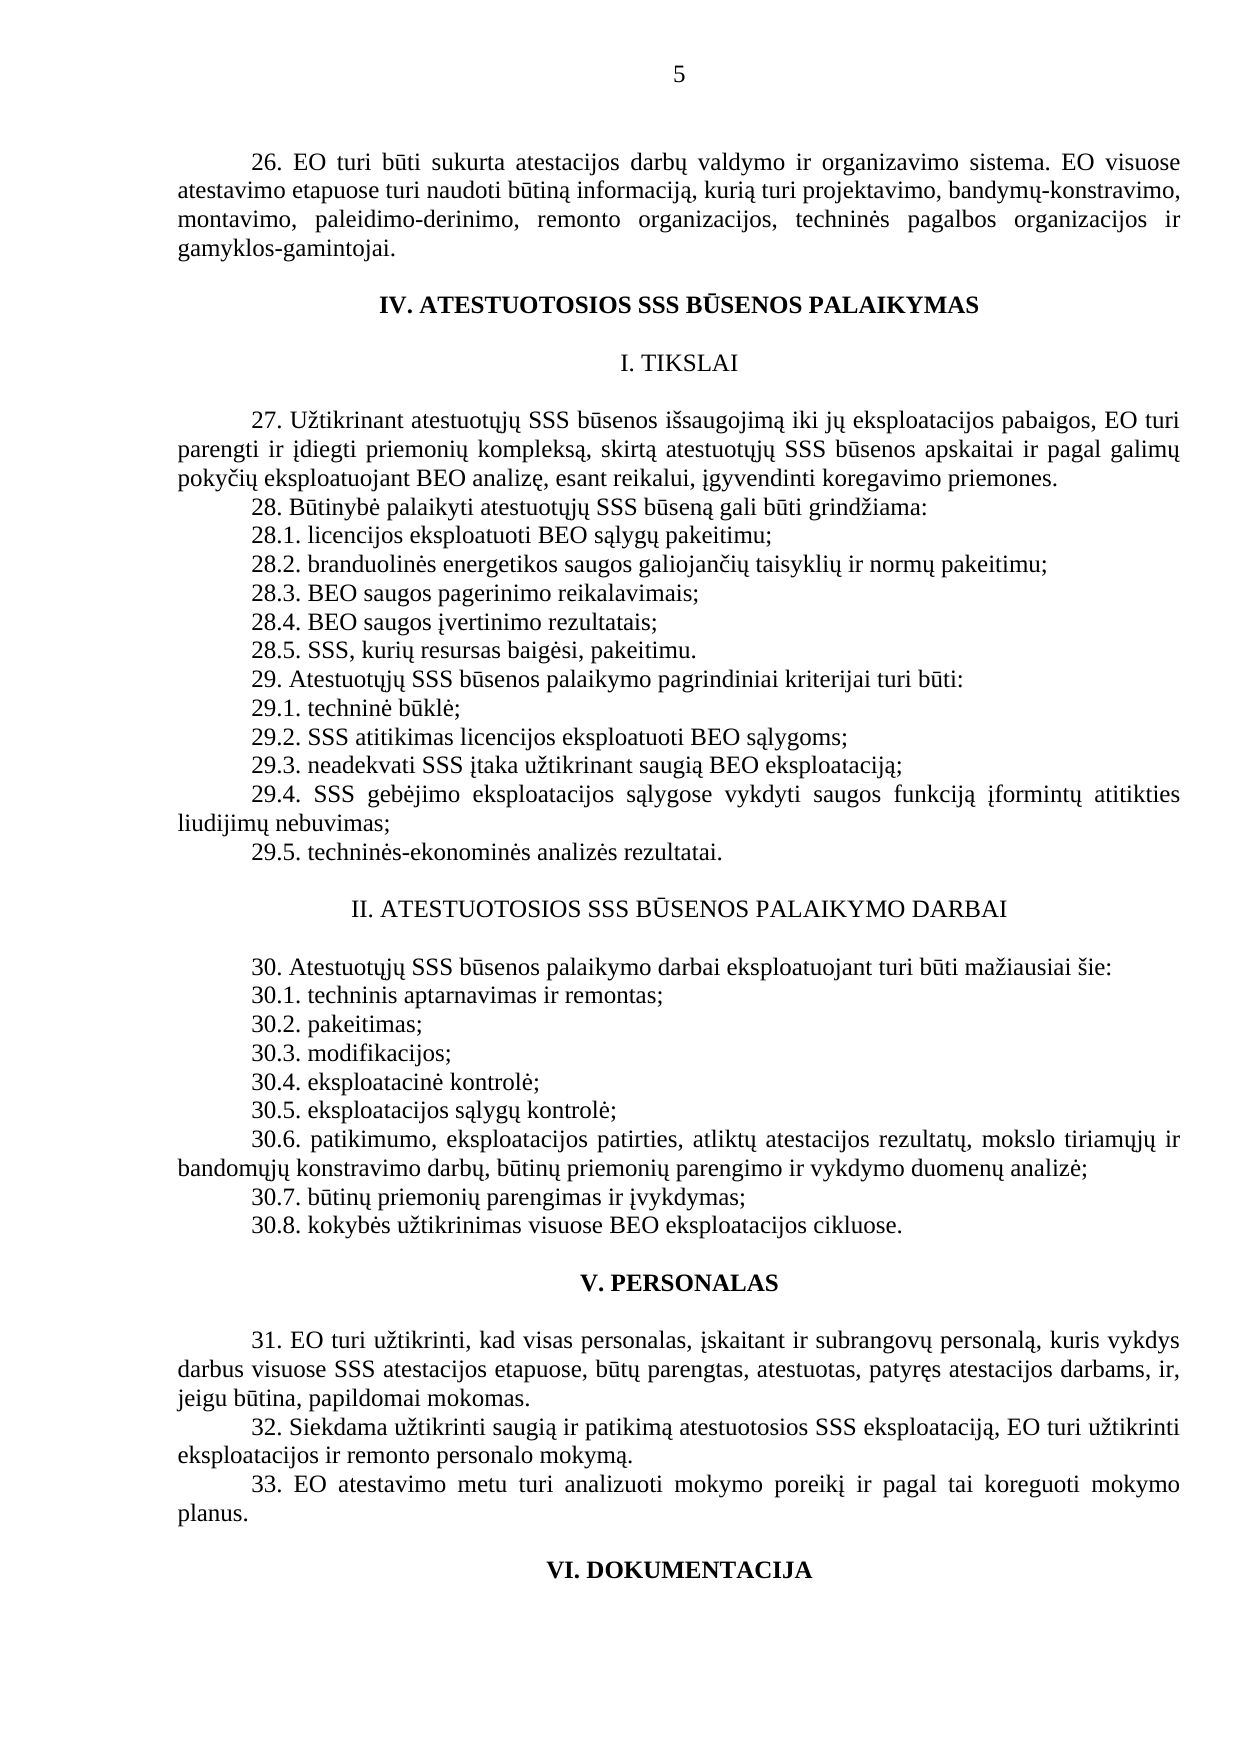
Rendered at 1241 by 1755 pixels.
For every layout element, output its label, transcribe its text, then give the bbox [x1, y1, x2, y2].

text VI. DOKUMENTACIJA [177, 1556, 1181, 1584]
text 30.1. techninis aptarnavimas ir remontas; [177, 981, 1181, 1009]
text 30.6. patikimumo, eksploatacijos patirties, atliktų atestacijos rezultatų, mokslo tiriamųjų ir bandomųjų konstravimo darbų, būtinų priemonių parengimo ir vykdymo duomenų analizė; [177, 1124, 1181, 1182]
text 28.5. SSS, kurių resursas baigėsi, pakeitimu. [177, 636, 1181, 664]
text V. PERSONALAS [177, 1268, 1181, 1297]
text 32. Siekdama užtikrinti saugią ir patikimą atestuotosios SSS eksploataciją, EO turi užtikrinti eksploatacijos ir remonto personalo mokymą. [177, 1412, 1181, 1469]
text I. TIKSLAI [177, 348, 1181, 377]
text 26. EO turi būti sukurta atestacijos darbų valdymo ir organizavimo sistema. EO visuose atestavimo etapuose turi naudoti būtiną informaciją, kurią turi projektavimo, bandymų-konstravimo, montavimo, paleidimo-derinimo, remonto organizacijos, techninės pagalbos organizacijos ir gamyklos-gamintojai. [177, 147, 1181, 262]
text 30.3. modifikacijos; [177, 1038, 1181, 1067]
text 30.2. pakeitimas; [177, 1009, 1181, 1038]
text 28.4. BEO saugos įvertinimo rezultatais; [177, 607, 1181, 636]
text 29. Atestuotųjų SSS būsenos palaikymo pagrindiniai kriterijai turi būti: [177, 664, 1181, 693]
text 28.1. licencijos eksploatuoti BEO sąlygų pakeitimu; [177, 521, 1181, 549]
text 29.5. techninės-ekonominės analizės rezultatai. [177, 837, 1181, 866]
text 28. Būtinybė palaikyti atestuotųjų SSS būseną gali būti grindžiama: [177, 492, 1181, 521]
text 30.7. būtinų priemonių parengimas ir įvykdymas; [177, 1182, 1181, 1211]
text 33. EO atestavimo metu turi analizuoti mokymo poreikį ir pagal tai koreguoti mokymo planus. [177, 1469, 1181, 1527]
text 29.1. techninė būklė; [177, 693, 1181, 722]
text 29.4. SSS gebėjimo eksploatacijos sąlygose vykdyti saugos funkciją įformintų atitikties liudijimų nebuvimas; [177, 779, 1181, 837]
text IV. ATESTUOTOSIOS SSS BŪSENOS PALAIKYMAS [177, 291, 1181, 319]
text 30.4. eksploatacinė kontrolė; [177, 1067, 1181, 1096]
text 29.2. SSS atitikimas licencijos eksploatuoti BEO sąlygoms; [177, 722, 1181, 751]
text 30. Atestuotųjų SSS būsenos palaikymo darbai eksploatuojant turi būti mažiausiai šie: [177, 952, 1181, 981]
text 29.3. neadekvati SSS įtaka užtikrinant saugią BEO eksploataciją; [177, 751, 1181, 779]
text 28.2. branduolinės energetikos saugos galiojančių taisyklių ir normų pakeitimu; [177, 549, 1181, 578]
text 31. EO turi užtikrinti, kad visas personalas, įskaitant ir subrangovų personalą, kuris vykdys darbus visuose SSS atestacijos etapuose, būtų parengtas, atestuotas, patyręs atestacijos darbams, ir, jeigu būtina, papildomai mokomas. [177, 1326, 1181, 1412]
text 28.3. BEO saugos pagerinimo reikalavimais; [177, 578, 1181, 607]
text 30.8. kokybės užtikrinimas visuose BEO eksploatacijos cikluose. [177, 1211, 1181, 1239]
text II. ATESTUOTOSIOS SSS BŪSENOS PALAIKYMO DARBAI [177, 894, 1181, 923]
text 27. Užtikrinant atestuotųjų SSS būsenos išsaugojimą iki jų eksploatacijos pabaigos, EO turi parengti ir įdiegti priemonių kompleksą, skirtą atestuotųjų SSS būsenos apskaitai ir pagal galimų pokyčių eksploatuojant BEO analizę, esant reikalui, įgyvendinti koregavimo priemones. [177, 406, 1181, 492]
text 30.5. eksploatacijos sąlygų kontrolė; [177, 1096, 1181, 1124]
